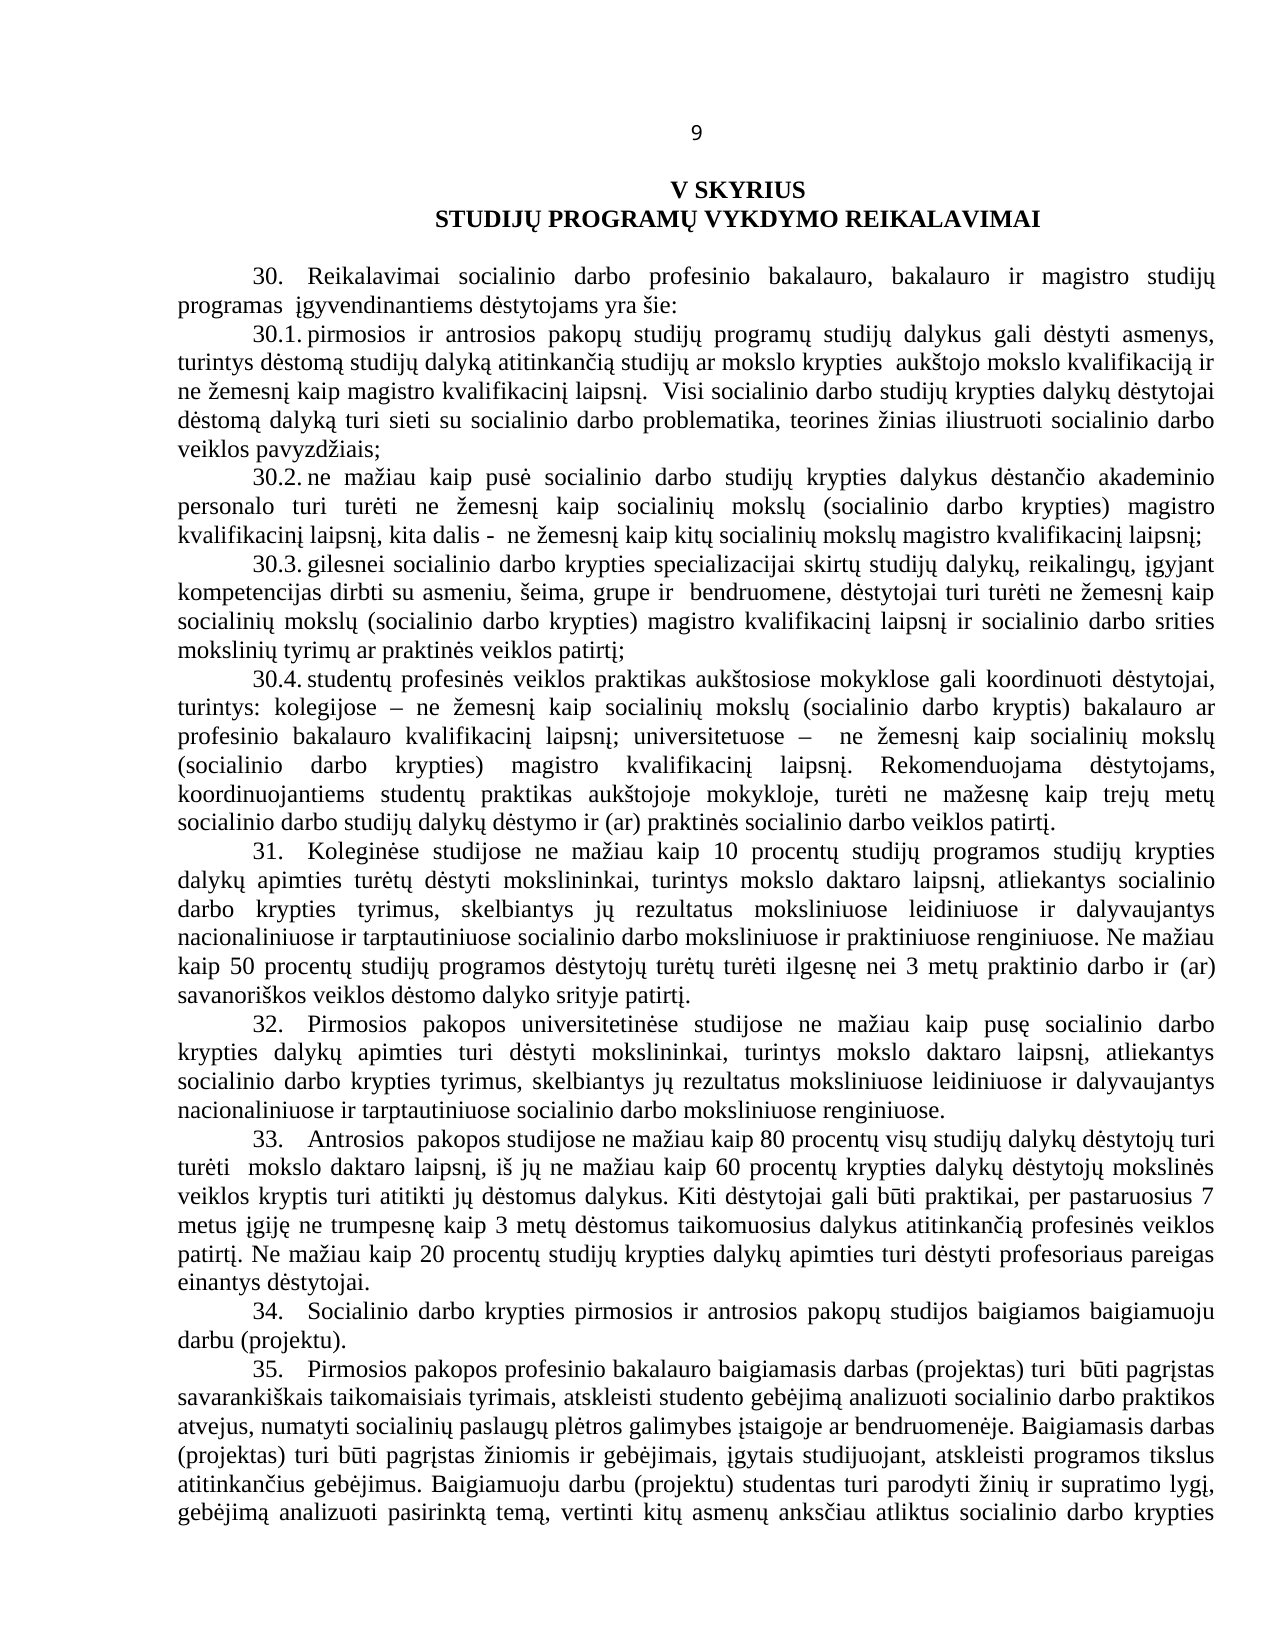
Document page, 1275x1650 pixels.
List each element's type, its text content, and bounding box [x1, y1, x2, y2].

text 32. Pirmosios pakopos universitetinėse studijose ne mažiau kaip pusę socialinio darbo krypties dalykų apimties turi dėstyti mokslininkai, turintys mokslo daktaro laipsnį, atliekantys socialinio darbo krypties tyrimus, skelbiantys jų rezultatus moksliniuose leidiniuose ir dalyvaujantys nacionaliniuose ir tarptautiniuose socialinio darbo moksliniuose renginiuose. [177, 1009, 1216, 1124]
text 30.4. studentų profesinės veiklos praktikas aukštosiose mokyklose gali koordinuoti dėstytojai, turintys: kolegijose – ne žemesnį kaip socialinių mokslų (socialinio darbo kryptis) bakalauro ar profesinio bakalauro kvalifikacinį laipsnį; universitetuose – ne žemesnį kaip socialinių mokslų (socialinio darbo krypties) magistro kvalifikacinį laipsnį. Rekomenduojama dėstytojams, koordinuojantiems studentų praktikas aukštojoje mokykloje, turėti ne mažesnę kaip trejų metų socialinio darbo studijų dalykų dėstymo ir (ar) praktinės socialinio darbo veiklos patirtį. [177, 664, 1216, 836]
text 30.2. ne mažiau kaip pusė socialinio darbo studijų krypties dalykus dėstančio akademinio personalo turi turėti ne žemesnį kaip socialinių mokslų (socialinio darbo krypties) magistro kvalifikacinį laipsnį, kita dalis - ne žemesnį kaip kitų socialinių mokslų magistro kvalifikacinį laipsnį; [177, 462, 1216, 549]
text 30.1. pirmosios ir antrosios pakopų studijų programų studijų dalykus gali dėstyti asmenys, turintys dėstomą studijų dalyką atitinkančią studijų ar mokslo krypties aukštojo mokslo kvalifikaciją ir ne žemesnį kaip magistro kvalifikacinį laipsnį. Visi socialinio darbo studijų krypties dalykų dėstytojai dėstomą dalyką turi sieti su socialinio darbo problematika, teorines žinias iliustruoti socialinio darbo veiklos pavyzdžiais; [177, 319, 1216, 462]
text 31. Koleginėse studijose ne mažiau kaip 10 procentų studijų programos studijų krypties dalykų apimties turėtų dėstyti mokslininkai, turintys mokslo daktaro laipsnį, atliekantys socialinio darbo krypties tyrimus, skelbiantys jų rezultatus moksliniuose leidiniuose ir dalyvaujantys nacionaliniuose ir tarptautiniuose socialinio darbo moksliniuose ir praktiniuose renginiuose. Ne mažiau kaip 50 procentų studijų programos dėstytojų turėtų turėti ilgesnę nei 3 metų praktinio darbo ir (ar) savanoriškos veiklos dėstomo dalyko srityje patirtį. [177, 836, 1216, 1009]
text 33. Antrosios pakopos studijose ne mažiau kaip 80 procentų visų studijų dalykų dėstytojų turi turėti mokslo daktaro laipsnį, iš jų ne mažiau kaip 60 procentų krypties dalykų dėstytojų mokslinės veiklos kryptis turi atitikti jų dėstomus dalykus. Kiti dėstytojai gali būti praktikai, per pastaruosius 7 metus įgiję ne trumpesnę kaip 3 metų dėstomus taikomuosius dalykus atitinkančią profesinės veiklos patirtį. Ne mažiau kaip 20 procentų studijų krypties dalykų apimties turi dėstyti profesoriaus pareigas einantys dėstytojai. [177, 1124, 1216, 1296]
text 30.3. gilesnei socialinio darbo krypties specializacijai skirtų studijų dalykų, reikalingų, įgyjant kompetencijas dirbti su asmeniu, šeima, grupe ir bendruomene, dėstytojai turi turėti ne žemesnį kaip socialinių mokslų (socialinio darbo krypties) magistro kvalifikacinį laipsnį ir socialinio darbo srities mokslinių tyrimų ar praktinės veiklos patirtį; [177, 549, 1216, 664]
text 35. Pirmosios pakopos profesinio bakalauro baigiamasis darbas (projektas) turi būti pagrįstas savarankiškais taikomaisiais tyrimais, atskleisti studento gebėjimą analizuoti socialinio darbo praktikos atvejus, numatyti socialinių paslaugų plėtros galimybes įstaigoje ar bendruomenėje. Baigiamasis darbas (projektas) turi būti pagrįstas žiniomis ir gebėjimais, įgytais studijuojant, atskleisti programos tikslus atitinkančius gebėjimus. Baigiamuoju darbu (projektu) studentas turi parodyti žinių ir supratimo lygį, gebėjimą analizuoti pasirinktą temą, vertinti kitų asmenų anksčiau atliktus socialinio darbo krypties [177, 1354, 1216, 1526]
text V SKYRIUS [260, 175, 1216, 204]
text 34. Socialinio darbo krypties pirmosios ir antrosios pakopų studijos baigiamos baigiamuoju darbu (projektu). [177, 1296, 1216, 1354]
text STUDIJŲ PROGRAMŲ VYKDYMO REIKALAVIMAI [260, 204, 1216, 232]
text 30. Reikalavimai socialinio darbo profesinio bakalauro, bakalauro ir magistro studijų programas įgyvendinantiems dėstytojams yra šie: [177, 261, 1216, 319]
